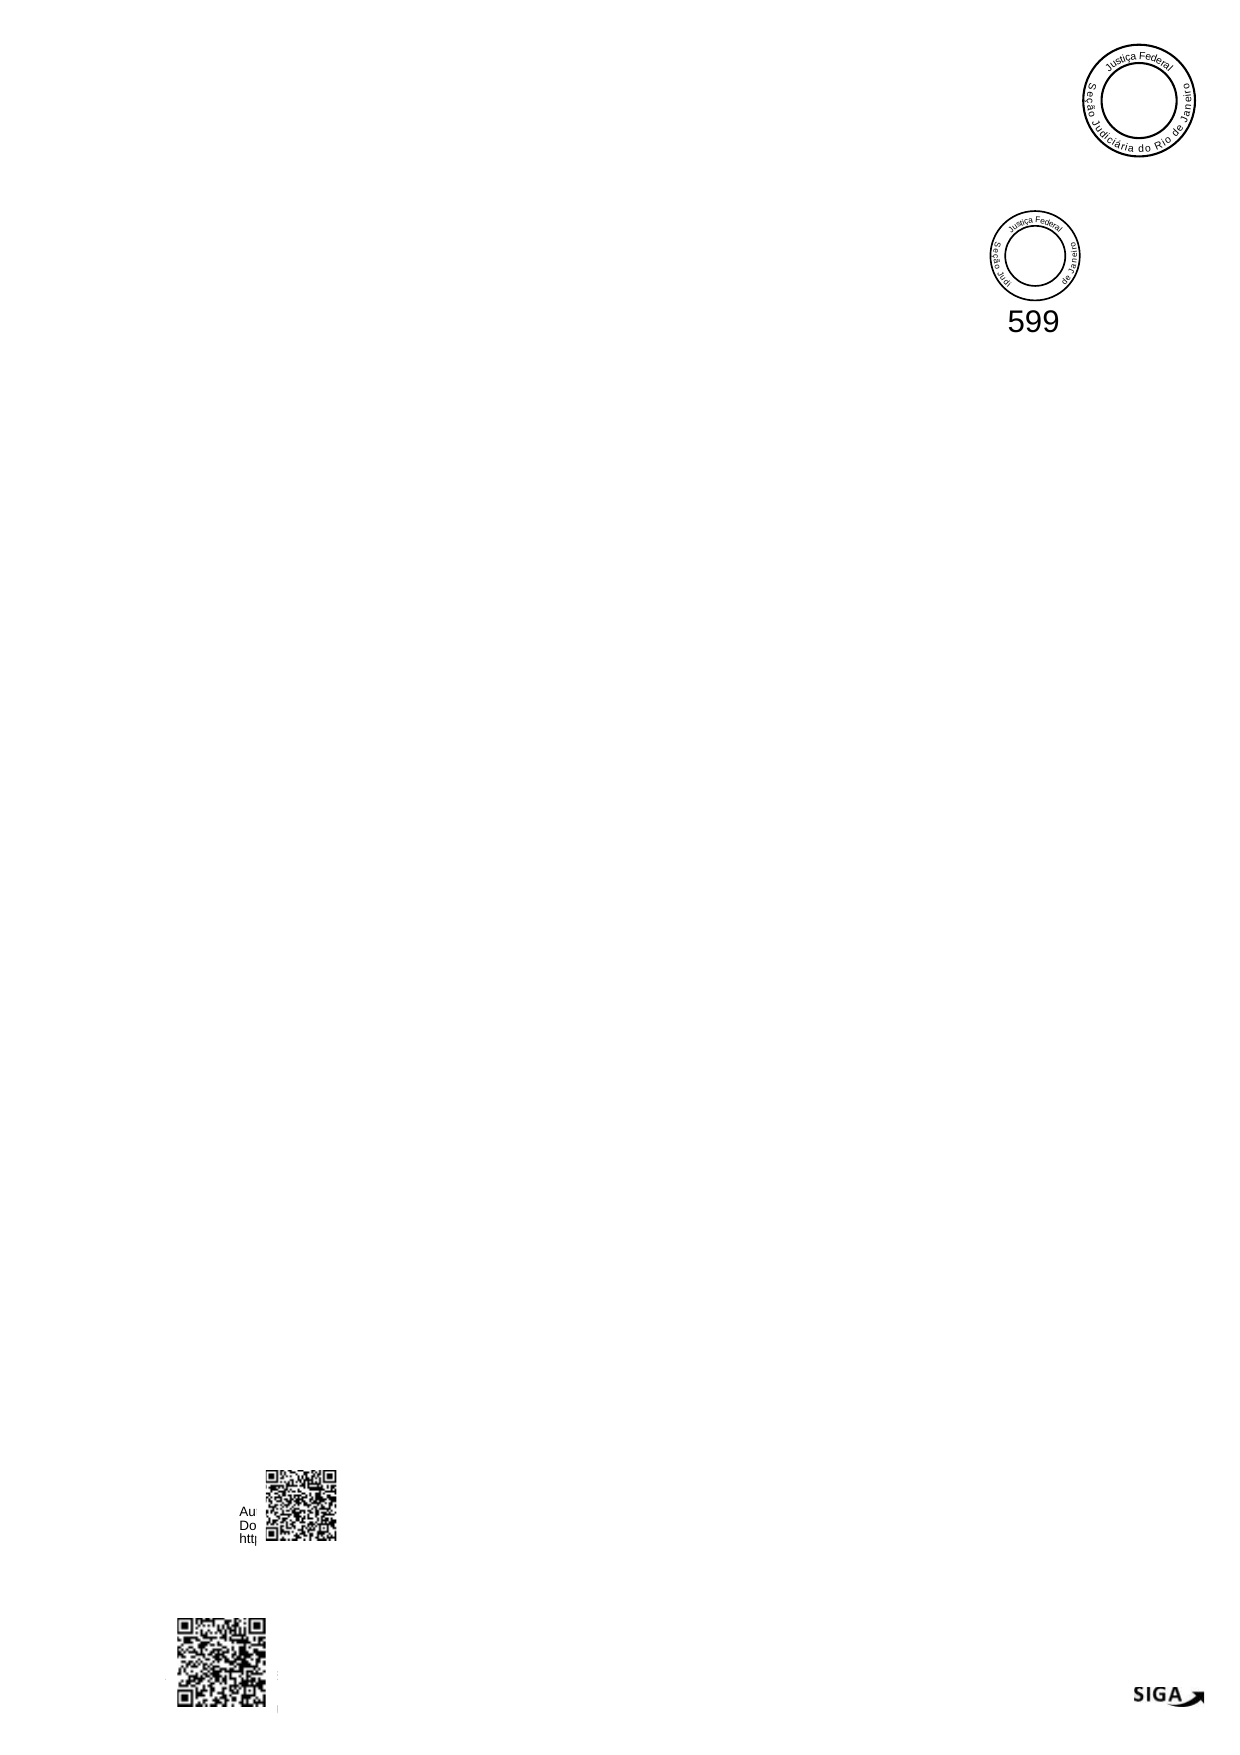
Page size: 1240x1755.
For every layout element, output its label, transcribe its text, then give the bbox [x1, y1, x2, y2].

text 599 [1007, 152, 1089, 339]
